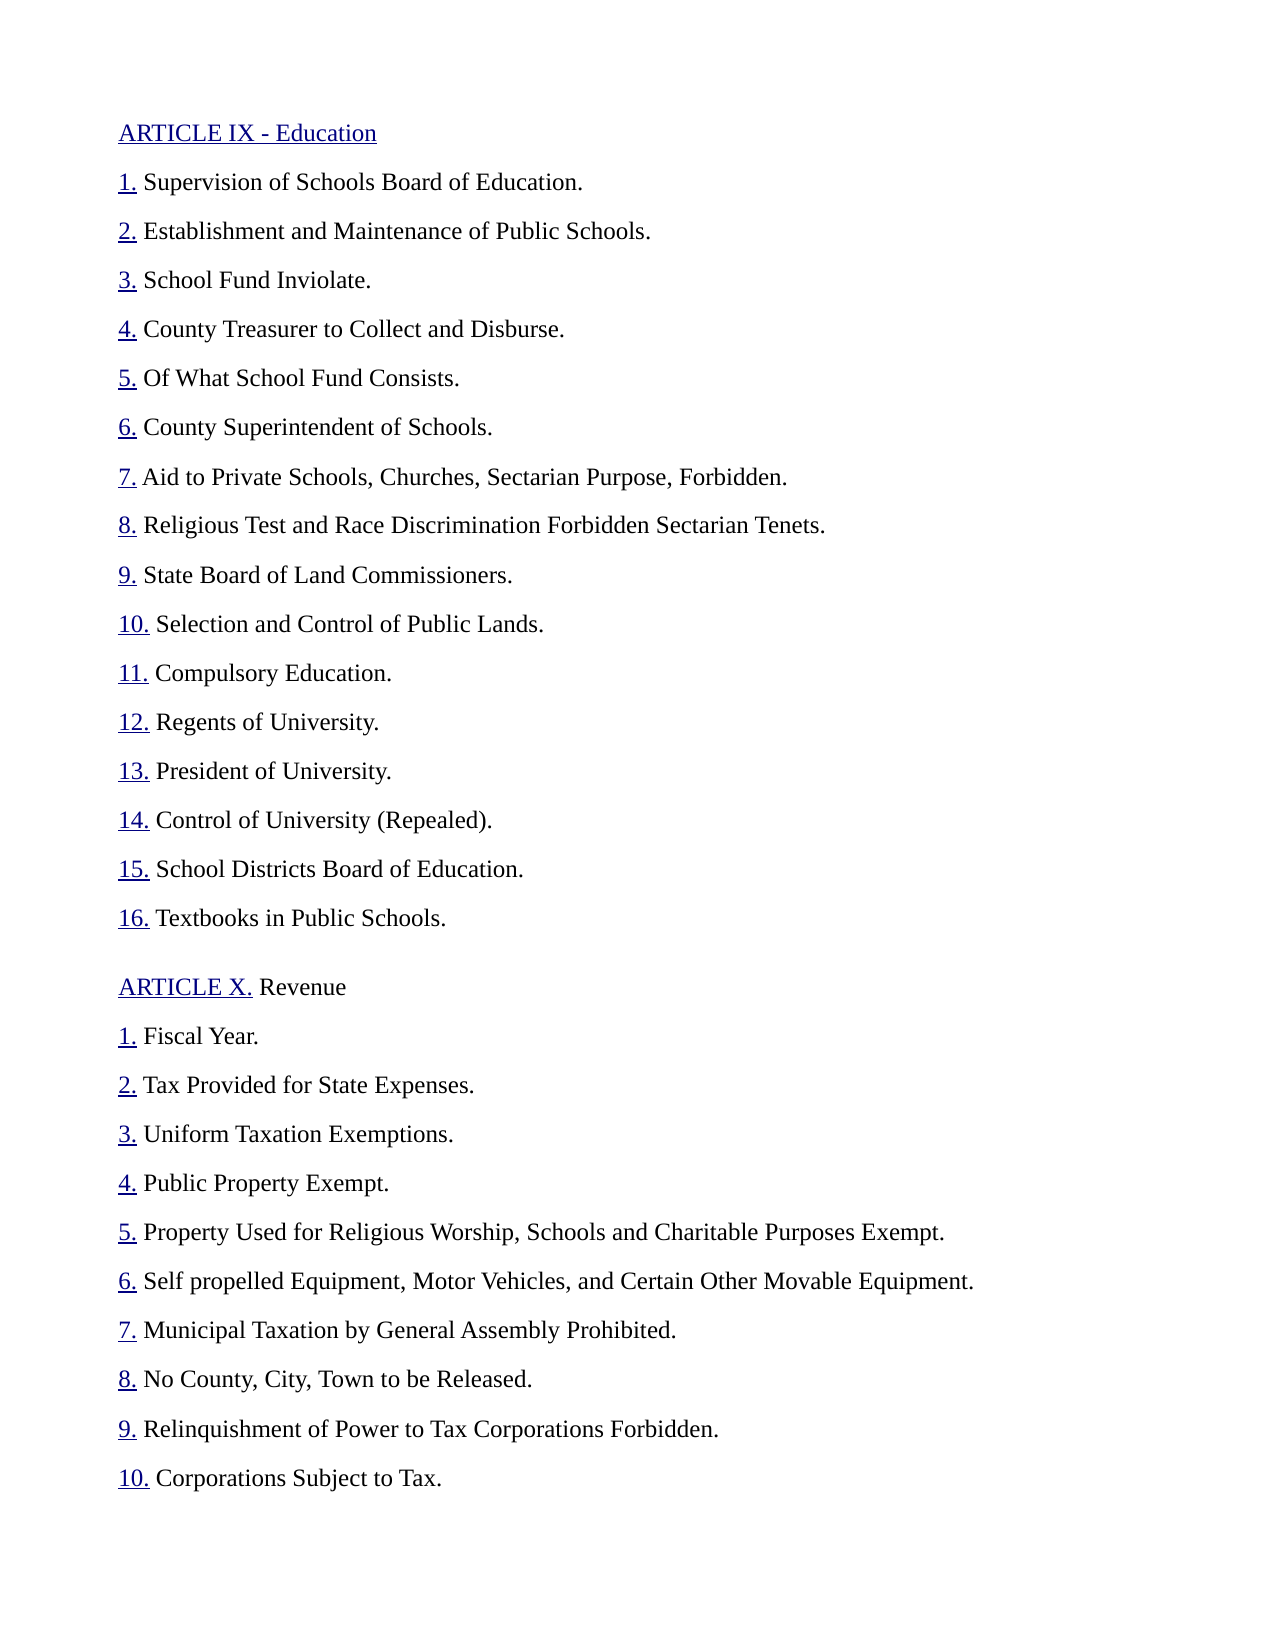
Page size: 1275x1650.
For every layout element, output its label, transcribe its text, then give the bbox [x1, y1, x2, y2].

text 12. Regents of University. [118, 707, 1157, 736]
text 1. Fiscal Year. [118, 1021, 1157, 1050]
text 5. Of What School Fund Consists. [118, 363, 1157, 392]
text 3. School Fund Inviolate. [118, 265, 1157, 294]
text 14. Control of University (Repealed). [118, 805, 1157, 834]
text 2. Establishment and Maintenance of Public Schools. [118, 216, 1157, 245]
text 10. Corporations Subject to Tax. [118, 1463, 1157, 1491]
text 6. Self propelled Equipment, Motor Vehicles, and Certain Other Movable Equipment. [118, 1266, 1157, 1295]
text 16. Textbooks in Public Schools. ARTICLE X. Revenue [118, 903, 1157, 1001]
text 7. Aid to Private Schools, Churches, Sectarian Purpose, Forbidden. [118, 462, 1157, 490]
text 8. Religious Test and Race Discrimination Forbidden Sectarian Tenets. [118, 511, 1157, 539]
text 2. Tax Provided for State Expenses. [118, 1070, 1157, 1099]
text 13. President of University. [118, 756, 1157, 785]
text 11. Compulsory Education. [118, 658, 1157, 687]
text 5. Property Used for Religious Worship, Schools and Charitable Purposes Exempt. [118, 1217, 1157, 1246]
text 4. County Treasurer to Collect and Disburse. [118, 314, 1157, 343]
text 6. County Superintendent of Schools. [118, 412, 1157, 441]
text 1. Supervision of Schools Board of Education. [118, 167, 1157, 196]
text 15. School Districts Board of Education. [118, 854, 1157, 883]
text 4. Public Property Exempt. [118, 1168, 1157, 1197]
text 10. Selection and Control of Public Lands. [118, 609, 1157, 637]
text 3. Uniform Taxation Exemptions. [118, 1119, 1157, 1148]
text ARTICLE IX - Education [118, 118, 1157, 147]
text 9. State Board of Land Commissioners. [118, 560, 1157, 588]
text 8. No County, City, Town to be Released. [118, 1364, 1157, 1393]
text 9. Relinquishment of Power to Tax Corporations Forbidden. [118, 1414, 1157, 1442]
text 7. Municipal Taxation by General Assembly Prohibited. [118, 1316, 1157, 1344]
